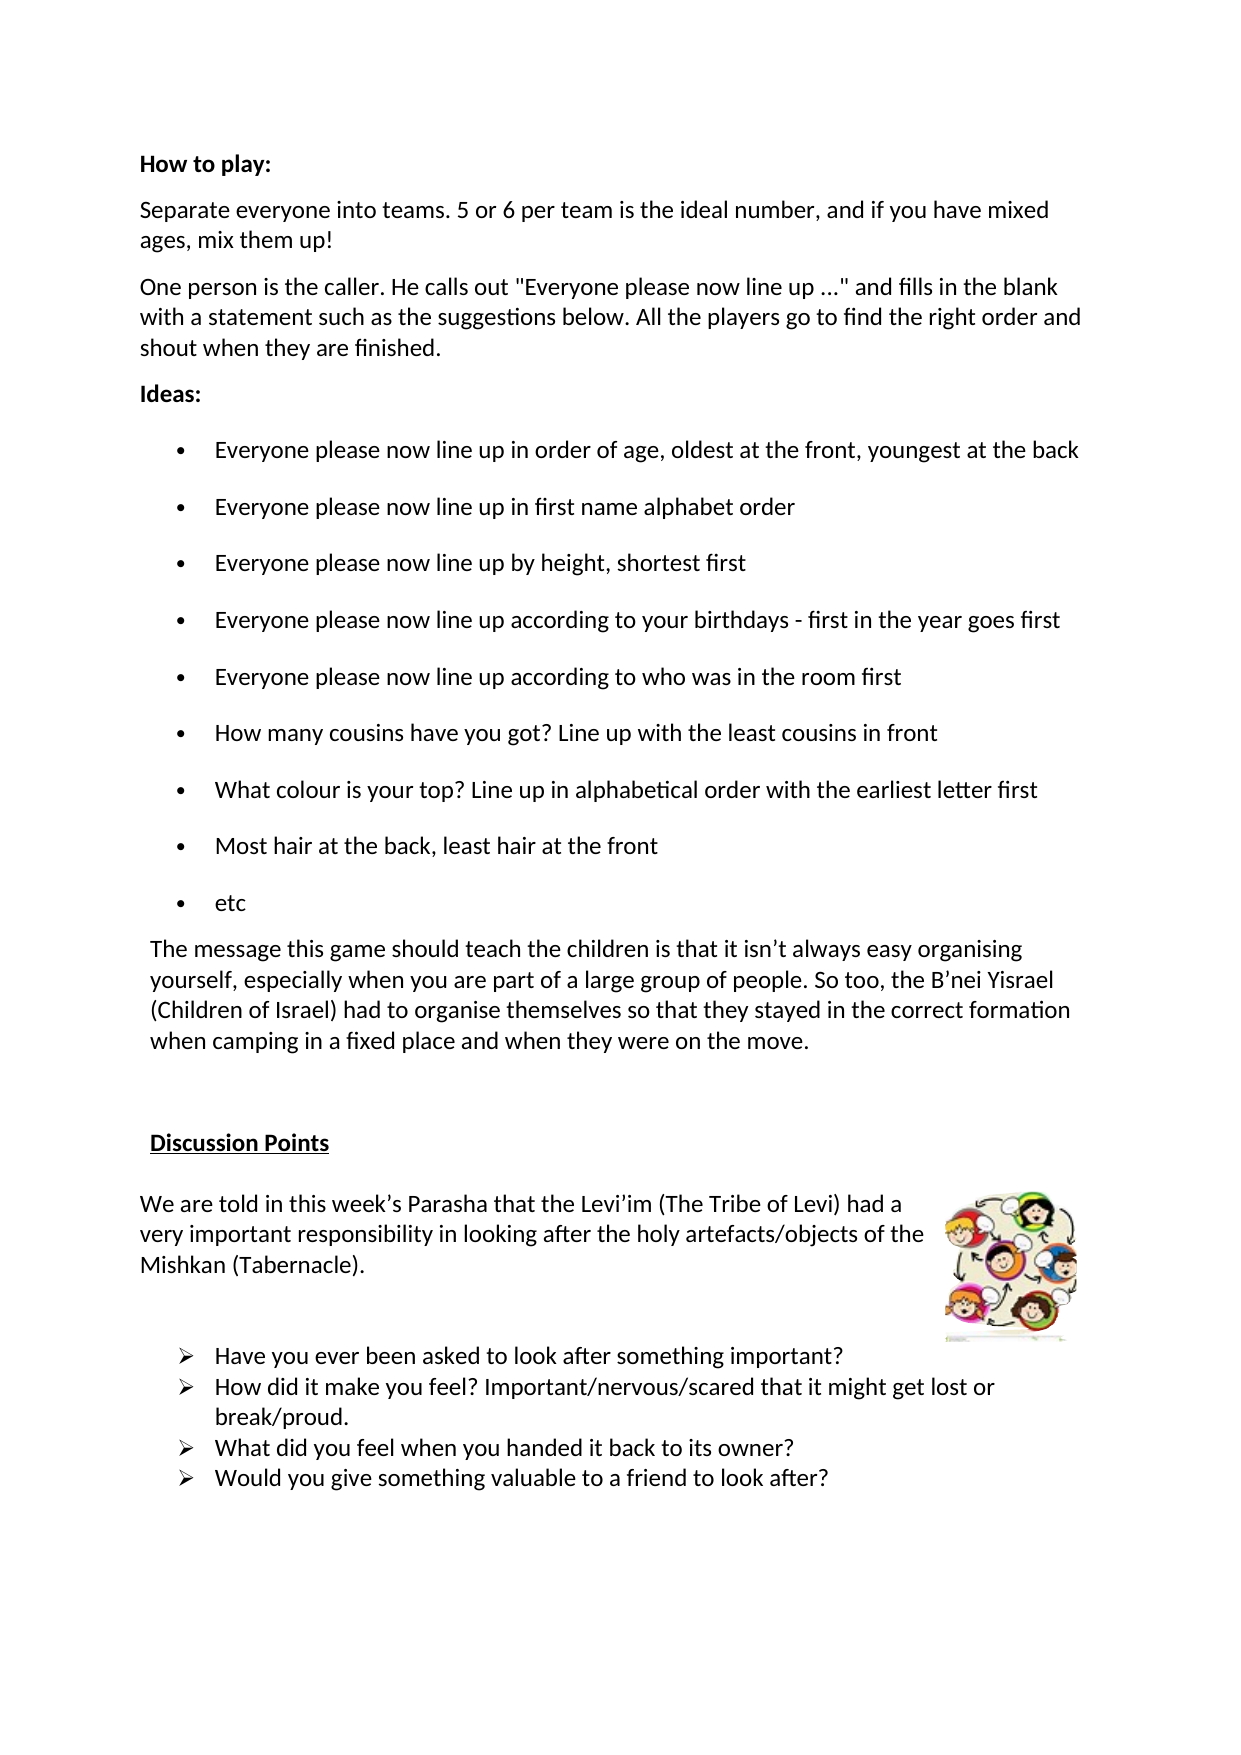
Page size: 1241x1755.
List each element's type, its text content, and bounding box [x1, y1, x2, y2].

list Everyone please now line up in order of age, oldest at the front, youngest at the back [177, 434, 1103, 465]
text We are told in this week’s Parasha that the Levi’im (The Tribe of Levi) had a very important responsibility in looking after the holy artefacts/objects of the Mishkan (Tabernacle). [139, 1188, 1103, 1279]
list What did you feel when you handed it back to its owner? [177, 1432, 1103, 1462]
list Everyone please now line up according to who was in the room first [177, 661, 1103, 691]
text The message this game should teach the children is that it isn’t always easy organising yourself, especially when you are part of a large group of people. So too, the B’nei Yisrael (Children of Israel) had to organise themselves so that they stayed in the correct formation when camping in a fixed place and when they were on the move. [150, 933, 1103, 1055]
list Have you ever been asked to look after something important? [177, 1340, 1103, 1371]
text How to play: [139, 148, 1103, 178]
list What colour is your top? Line up in alphabetical order with the earliest letter first [177, 774, 1103, 804]
list Would you give something valuable to a friend to look after? [177, 1462, 1103, 1493]
text Separate everyone into teams. 5 or 6 per team is the ideal number, and if you have mixed ages, mix them up! [139, 194, 1103, 255]
list Everyone please now line up in first name alphabet order [177, 491, 1103, 522]
list Everyone please now line up by height, shortest first [177, 548, 1103, 578]
text Ideas: [139, 378, 1103, 408]
list How did it make you feel? Important/nervous/scared that it might get lost or break/proud. [177, 1371, 1103, 1432]
list etc [177, 887, 1103, 917]
text One person is the caller. He calls out "Everyone please now line up ..." and fills in the blank with a statement such as the suggestions below. All the players go to find the right order and shout when they are finished. [139, 271, 1103, 362]
list Everyone please now line up according to your birthdays - first in the year goes first [177, 604, 1103, 635]
text Discussion Points [150, 1127, 1103, 1157]
list How many cousins have you got? Line up with the least cousins in front [177, 717, 1103, 748]
list Most hair at the back, least hair at the front [177, 830, 1103, 861]
